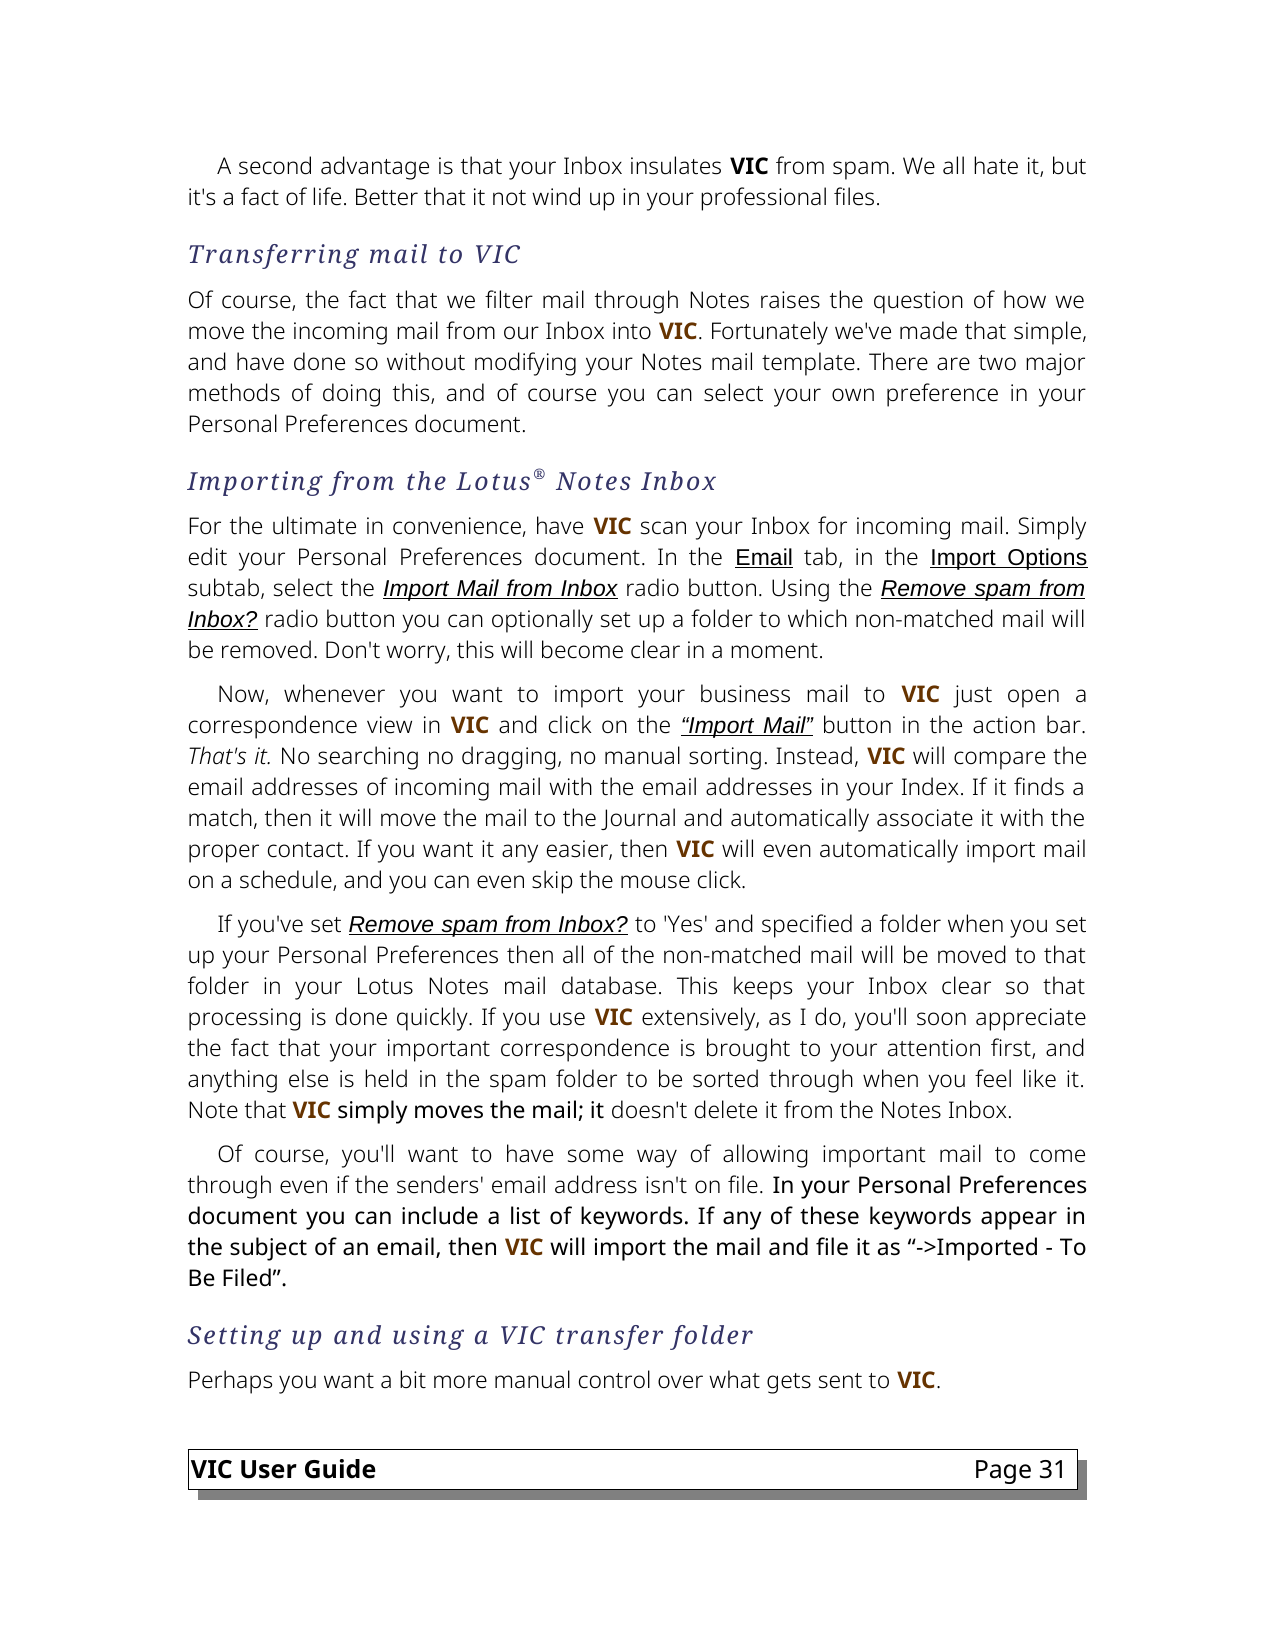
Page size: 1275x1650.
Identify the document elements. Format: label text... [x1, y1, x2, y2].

subtitle Setting up and using a VIC transfer folder [187, 1318, 1087, 1352]
text Now, whenever you want to import your business mail to VIC just open a correspondence view in VIC and click on the “Import Mail” button in the action bar. That's it. No searching no dragging, no manual sorting. Instead, VIC will compare the email addresses of incoming mail with the email addresses in your Index. If it finds a match, then it will move the mail to the Journal and automatically associate it with the proper contact. If you want it any easier, then VIC will even automatically import mail on a schedule, and you can even skip the mouse click. [187, 678, 1087, 895]
subtitle Transferring mail to VIC [187, 237, 1087, 271]
text For the ultimate in convenience, have VIC scan your Inbox for incoming mail. Simply edit your Personal Preferences document. In the Email tab, in the Import Options subtab, select the Import Mail from Inbox radio button. Using the Remove spam from Inbox? radio button you can optionally set up a folder to which non-matched mail will be removed. Don't worry, this will become clear in a moment. [187, 510, 1087, 665]
text If you've set Remove spam from Inbox? to 'Yes' and specified a folder when you set up your Personal Preferences then all of the non-matched mail will be moved to that folder in your Lotus Notes mail database. This keeps your Inbox clear so that processing is done quickly. If you use VIC extensively, as I do, you'll soon appreciate the fact that your important correspondence is brought to your attention first, and anything else is held in the spam folder to be sorted through when you feel like it. Note that VIC simply moves the mail; it doesn't delete it from the Notes Inbox. [187, 908, 1087, 1125]
text Perhaps you want a bit more manual control over what gets sent to VIC. [187, 1364, 1087, 1395]
subtitle Importing from the Lotus® Notes Inbox [187, 464, 1087, 498]
text Of course, the fact that we filter mail through Notes raises the question of how we move the incoming mail from our Inbox into VIC. Fortunately we've made that simple, and have done so without modifying your Notes mail template. There are two major methods of doing this, and of course you can select your own preference in your Personal Preferences document. [187, 283, 1087, 439]
text Of course, you'll want to have some way of allowing important mail to come through even if the senders' email address isn't on file. In your Personal Preferences document you can include a list of keywords. If any of these keywords appear in the subject of an email, then VIC will import the mail and file it as “->Imported - To Be Filed”. [187, 1137, 1087, 1293]
text A second advantage is that your Inbox insulates VIC from spam. We all hate it, but it's a fact of life. Better that it not wind up in your professional files. [187, 150, 1087, 212]
